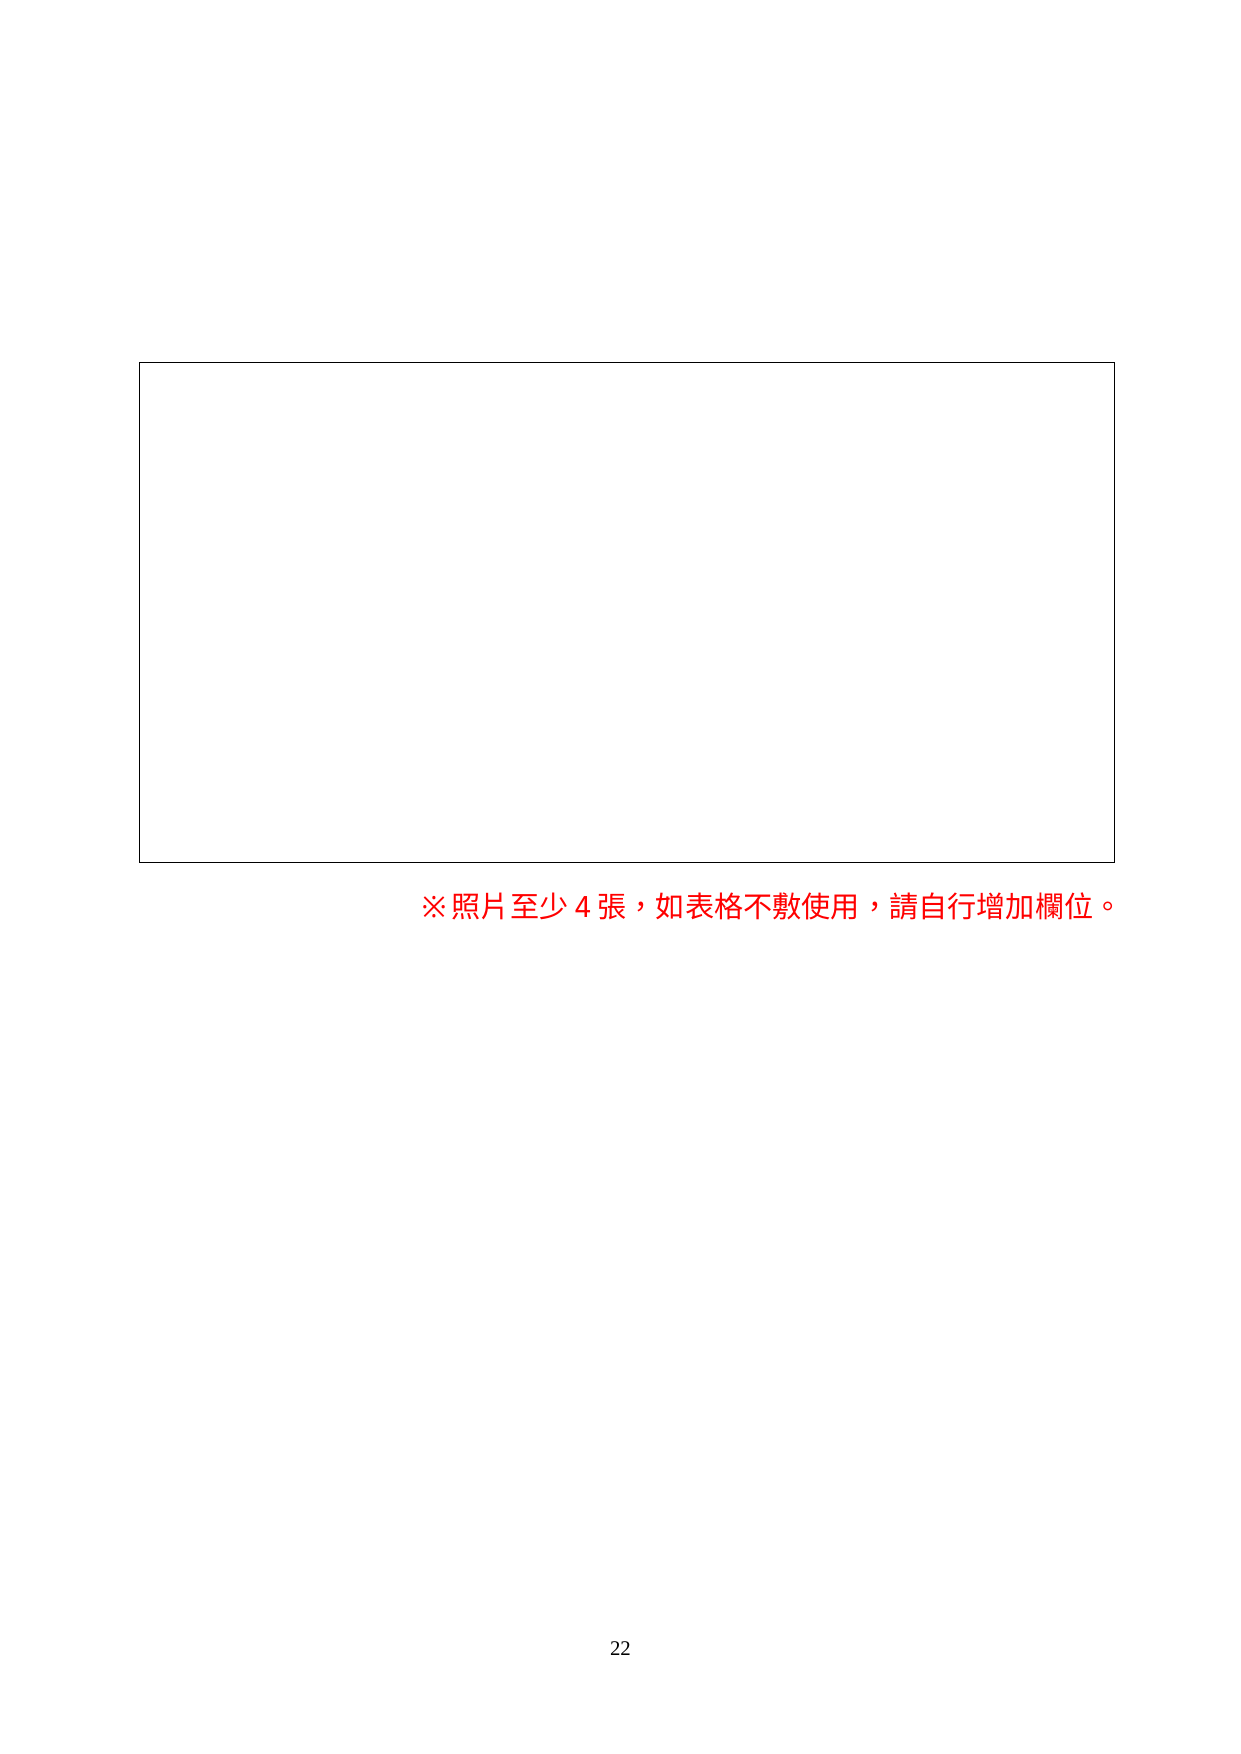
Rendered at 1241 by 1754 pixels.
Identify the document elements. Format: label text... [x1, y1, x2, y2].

table_cell [140, 363, 1114, 862]
text ※照片至少4張，如表格不敷使用，請自行增加欄位。 [118, 863, 1122, 925]
